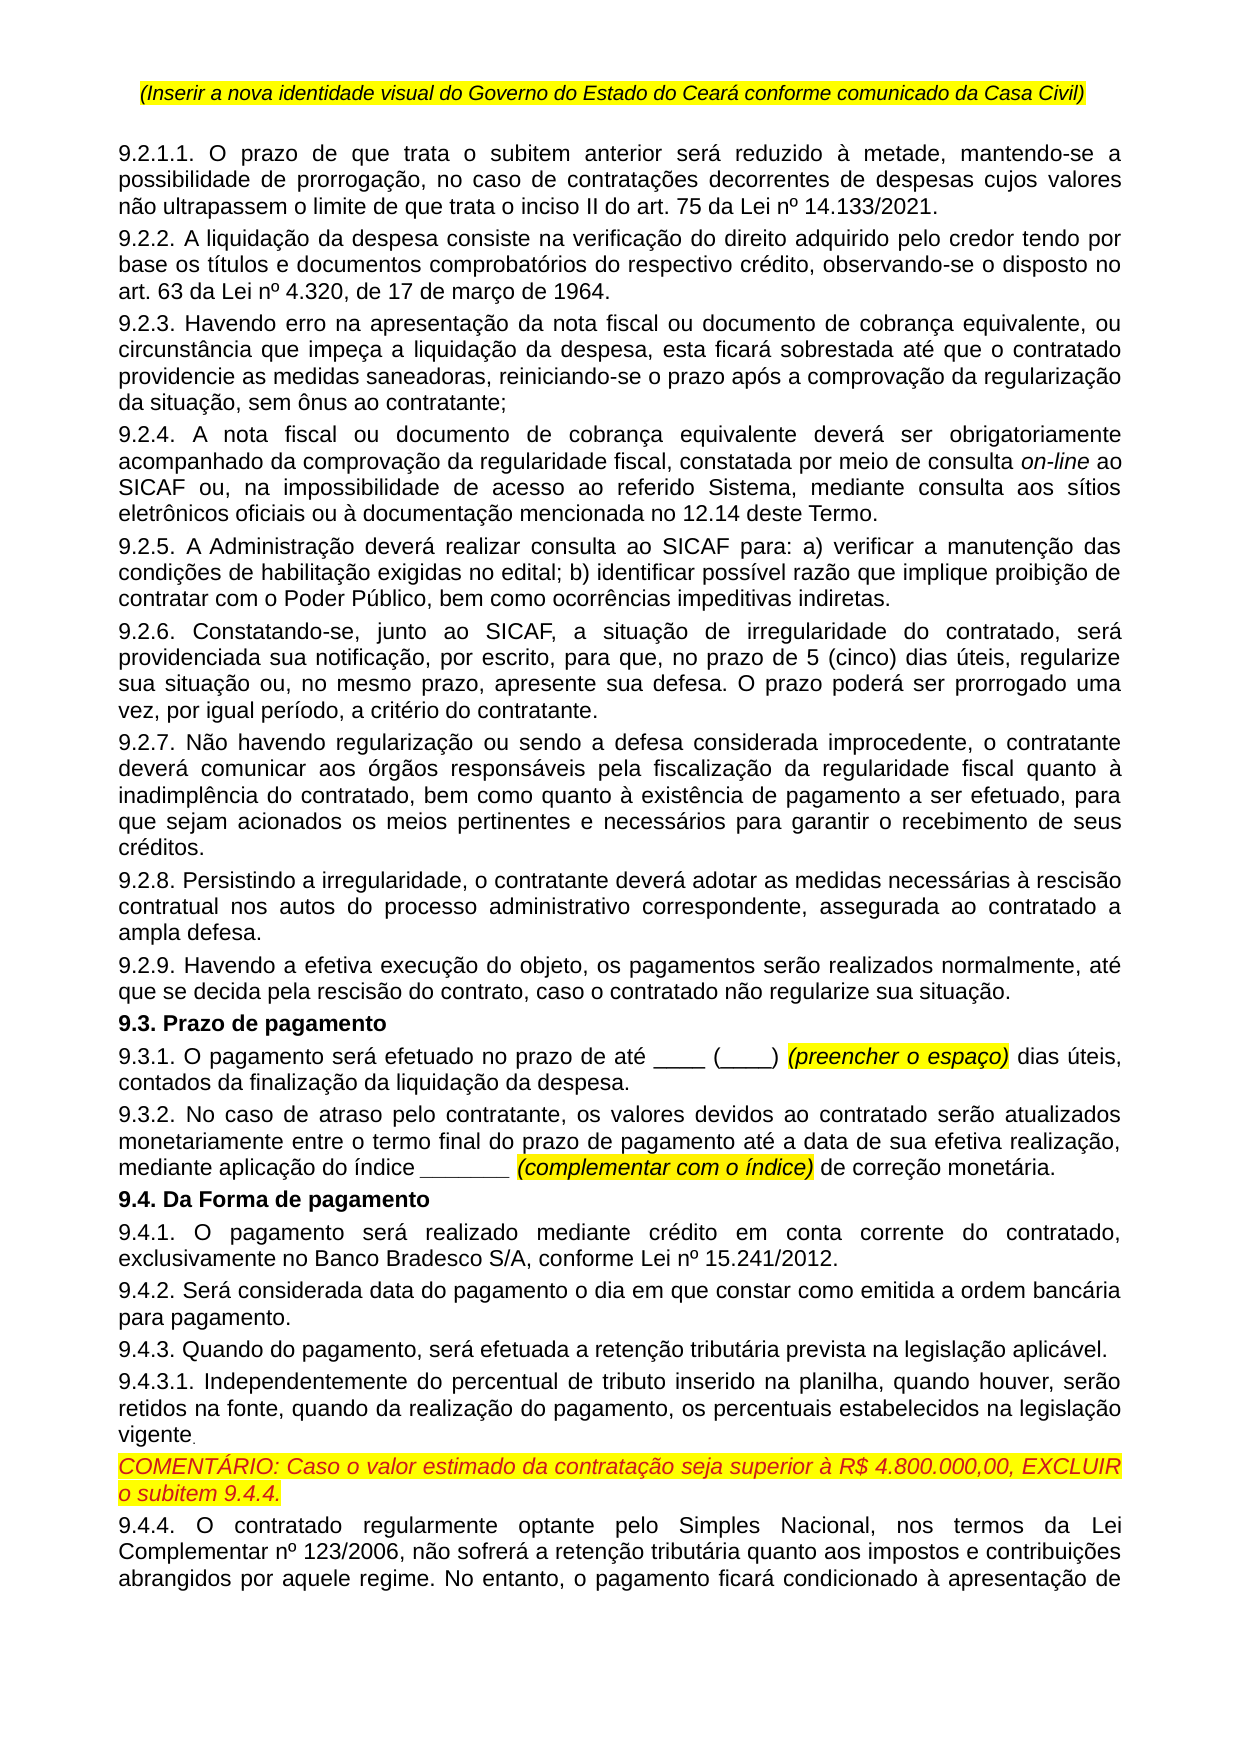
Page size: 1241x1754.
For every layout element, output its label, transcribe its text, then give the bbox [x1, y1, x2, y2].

text 9.2.2. A liquidação da despesa consiste na verificação do direito adquirido pelo credor tendo por base os títulos e documentos comprobatórios do respectivo crédito, observando-se o disposto no art. 63 da Lei nº 4.320, de 17 de março de 1964. [118, 225, 1122, 304]
text 9.2.3. Havendo erro na apresentação da nota fiscal ou documento de cobrança equivalente, ou circunstância que impeça a liquidação da despesa, esta ficará sobrestada até que o contratado providencie as medidas saneadoras, reiniciando-se o prazo após a comprovação da regularização da situação, sem ônus ao contratante; [118, 310, 1122, 415]
text 9.2.1.1. O prazo de que trata o subitem anterior será reduzido à metade, mantendo-se a possibilidade de prorrogação, no caso de contratações decorrentes de despesas cujos valores não ultrapassem o limite de que trata o inciso II do art. 75 da Lei nº 14.133/2021. [118, 140, 1122, 219]
text 9.4.2. Será considerada data do pagamento o dia em que constar como emitida a ordem bancária para pagamento. [118, 1277, 1122, 1330]
text 9.4.1. O pagamento será realizado mediante crédito em conta corrente do contratado, exclusivamente no Banco Bradesco S/A, conforme Lei nº 15.241/2012. [118, 1218, 1122, 1271]
text 9.2.6. Constatando-se, junto ao SICAF, a situação de irregularidade do contratado, será providenciada sua notificação, por escrito, para que, no prazo de 5 (cinco) dias úteis, regularize sua situação ou, no mesmo prazo, apresente sua defesa. O prazo poderá ser prorrogado uma vez, por igual período, a critério do contratante. [118, 618, 1122, 723]
text 9.2.5. A Administração deverá realizar consulta ao SICAF para: a) verificar a manutenção das condições de habilitação exigidas no edital; b) identificar possível razão que implique proibição de contratar com o Poder Público, bem como ocorrências impeditivas indiretas. [118, 533, 1122, 612]
text 9.2.4. A nota fiscal ou documento de cobrança equivalente deverá ser obrigatoriamente acompanhado da comprovação da regularidade fiscal, constatada por meio de consulta on-line ao SICAF ou, na impossibilidade de acesso ao referido Sistema, mediante consulta aos sítios eletrônicos oficiais ou à documentação mencionada no 12.14 deste Termo. [118, 421, 1122, 527]
text 9.2.8. Persistindo a irregularidade, o contratante deverá adotar as medidas necessárias à rescisão contratual nos autos do processo administrativo correspondente, assegurada ao contratado a ampla defesa. [118, 867, 1122, 946]
text 9.4.3. Quando do pagamento, será efetuada a retenção tributária prevista na legislação aplicável. [118, 1336, 1122, 1362]
text 9.3.2. No caso de atraso pelo contratante, os valores devidos ao contratado serão atualizados monetariamente entre o termo final do prazo de pagamento até a data de sua efetiva realização, mediante aplicação do índice _______ (complementar com o índice) de correção monetária. [118, 1101, 1122, 1180]
text 9.4.4. O contratado regularmente optante pelo Simples Nacional, nos termos da Lei Complementar nº 123/2006, não sofrerá a retenção tributária quanto aos impostos e contribuições abrangidos por aquele regime. No entanto, o pagamento ficará condicionado à apresentação de [118, 1512, 1122, 1591]
text 9.2.9. Havendo a efetiva execução do objeto, os pagamentos serão realizados normalmente, até que se decida pela rescisão do contrato, caso o contratado não regularize sua situação. [118, 952, 1122, 1004]
text COMENTÁRIO: Caso o valor estimado da contratação seja superior à R$ 4.800.000,00, EXCLUIR o subitem 9.4.4. [118, 1453, 1122, 1506]
text 9.4.3.1. Independentemente do percentual de tributo inserido na planilha, quando houver, serão retidos na fonte, quando da realização do pagamento, os percentuais estabelecidos na legislação vigente. [118, 1368, 1122, 1447]
text 9.4. Da Forma de pagamento [118, 1186, 1122, 1213]
text 9.3.1. O pagamento será efetuado no prazo de até ____ (____) (preencher o espaço) dias úteis, contados da finalização da liquidação da despesa. [118, 1043, 1122, 1095]
text 9.3. Prazo de pagamento [118, 1010, 1122, 1037]
text 9.2.7. Não havendo regularização ou sendo a defesa considerada improcedente, o contratante deverá comunicar aos órgãos responsáveis pela fiscalização da regularidade fiscal quanto à inadimplência do contratado, bem como quanto à existência de pagamento a ser efetuado, para que sejam acionados os meios pertinentes e necessários para garantir o recebimento de seus créditos. [118, 729, 1122, 861]
